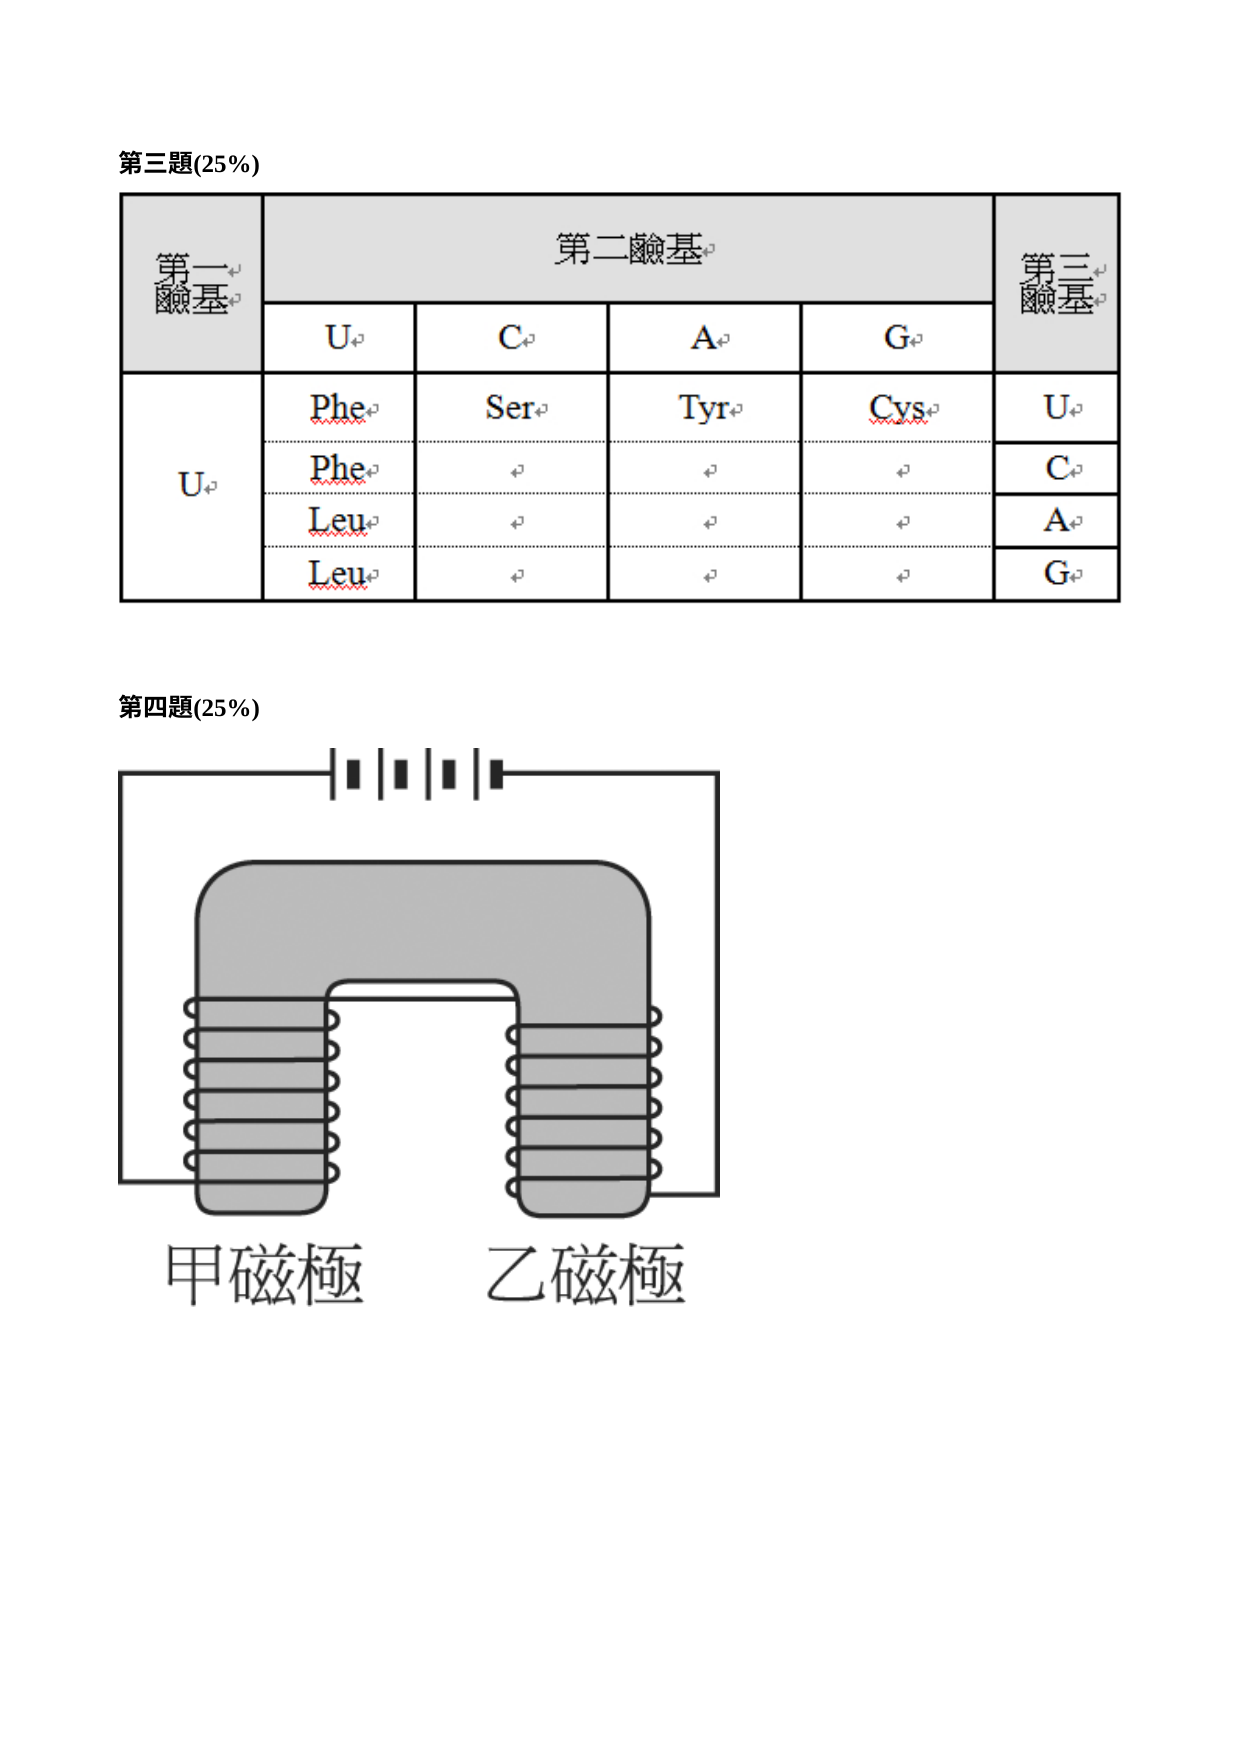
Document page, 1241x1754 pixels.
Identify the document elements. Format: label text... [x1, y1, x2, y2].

text 第四題(25%) [118, 687, 1122, 723]
text 第三題(25%) [118, 143, 1122, 179]
picture [118, 191, 1123, 605]
picture [118, 748, 720, 1307]
